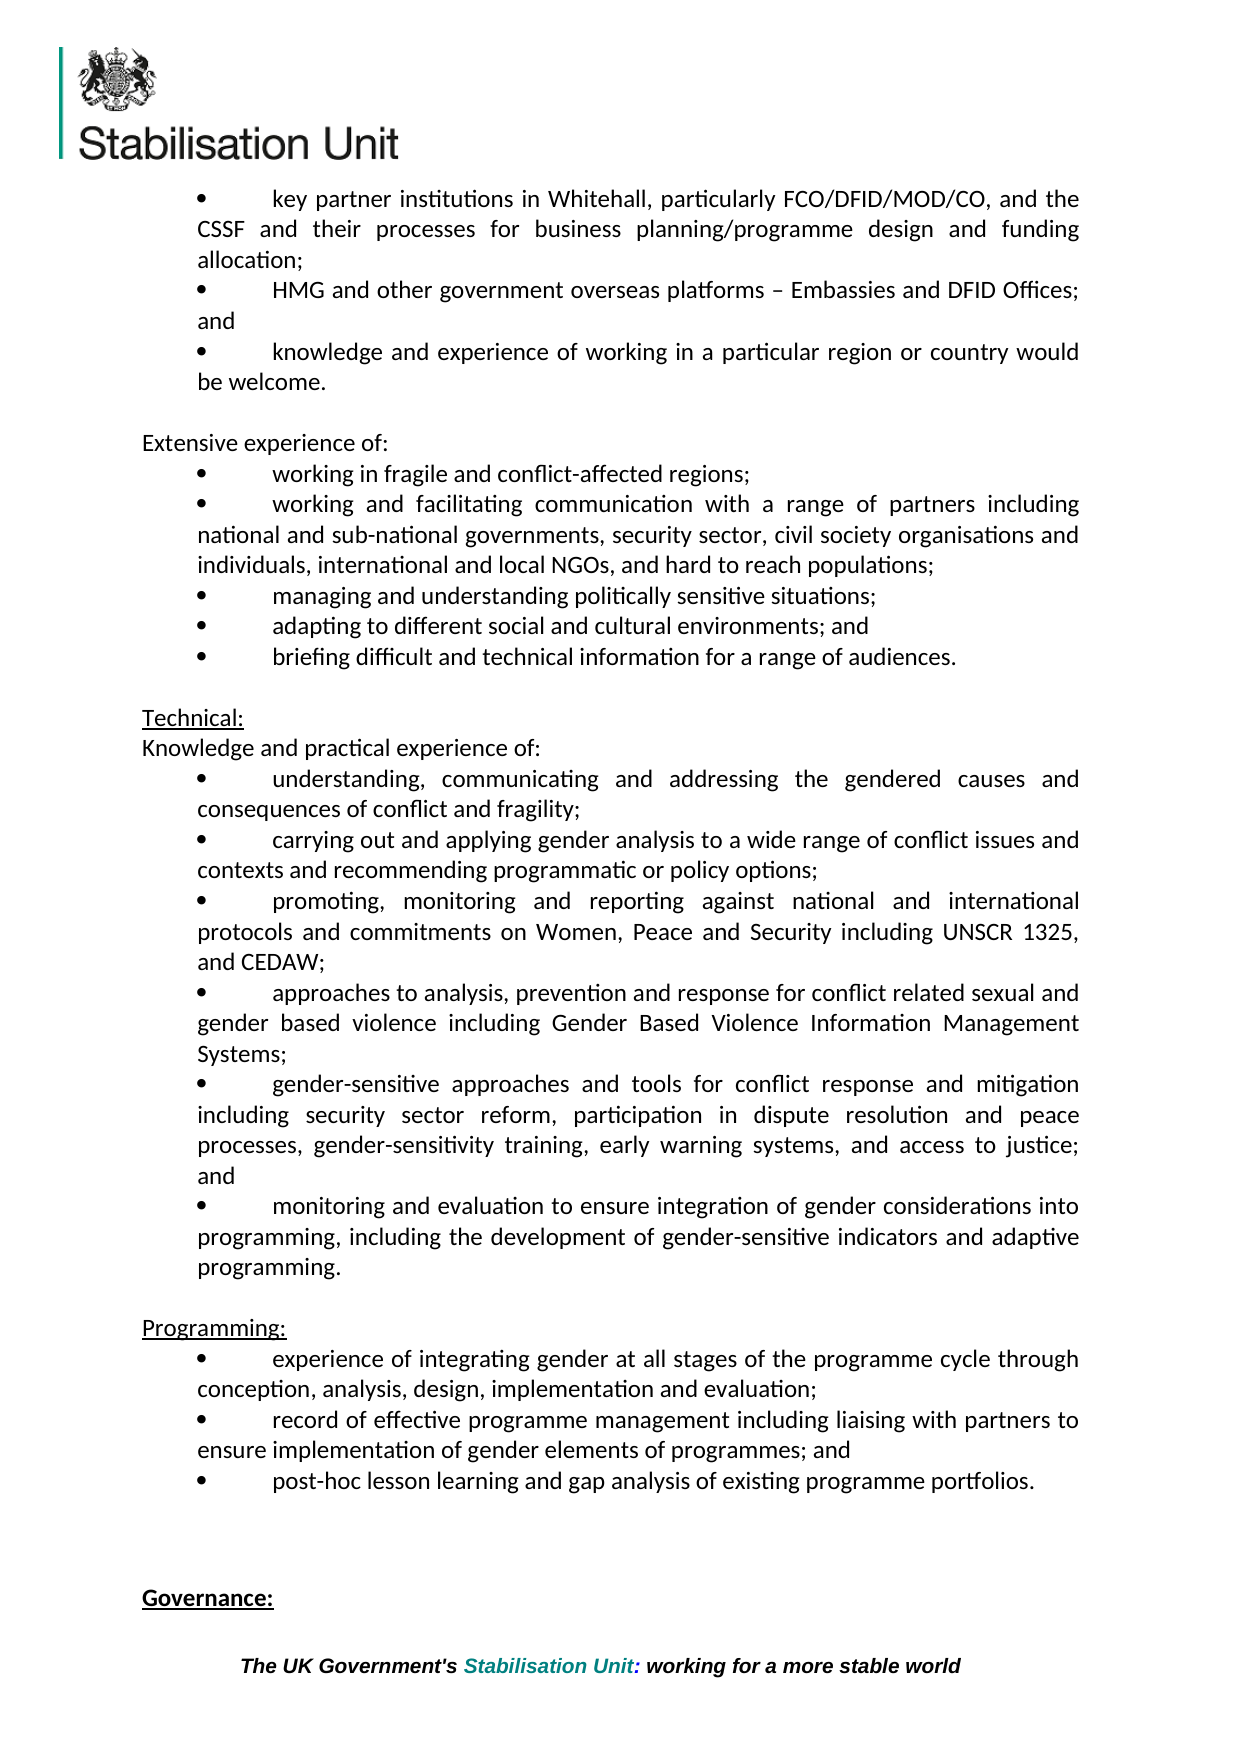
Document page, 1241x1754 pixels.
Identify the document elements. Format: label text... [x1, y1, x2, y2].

text Knowledge and practical experience of: [142, 732, 1098, 763]
list adapting to different social and cultural environments; and [197, 610, 1081, 641]
list briefing difficult and technical information for a range of audiences. [197, 641, 1081, 671]
list approaches to analysis, prevention and response for conflict related sexual and gender based violence including Gender Based Violence Information Management Systems; [197, 977, 1081, 1068]
subtitle Governance: [142, 1582, 1098, 1613]
list working in fragile and conflict-affected regions; [197, 458, 1081, 488]
list knowledge and experience of working in a particular region or country would be welcome. [197, 336, 1081, 397]
list monitoring and evaluation to ensure integration of gender considerations into programming, including the development of gender-sensitive indicators and adaptive programming. [197, 1190, 1081, 1282]
list HMG and other government overseas platforms – Embassies and DFID Offices; and [197, 275, 1081, 336]
text Extensive experience of: [142, 427, 1098, 458]
list working and facilitating communication with a range of partners including national and sub-national governments, security sector, civil society organisations and individuals, international and local NGOs, and hard to reach populations; [197, 488, 1081, 580]
list carrying out and applying gender analysis to a wide range of conflict issues and contexts and recommending programmatic or policy options; [197, 824, 1081, 885]
list key partner institutions in Whitehall, particularly FCO/DFID/MOD/CO, and the CSSF and their processes for business planning/programme design and funding allocation; [197, 183, 1081, 275]
list gender-sensitive approaches and tools for conflict response and mitigation including security sector reform, participation in dispute resolution and peace processes, gender-sensitivity training, early warning systems, and access to justice; and [197, 1068, 1081, 1190]
list understanding, communicating and addressing the gendered causes and consequences of conflict and fragility; [197, 763, 1081, 824]
list record of effective programme management including liaising with partners to ensure implementation of gender elements of programmes; and [197, 1404, 1081, 1465]
text Programming: [142, 1312, 1098, 1343]
text Technical: [142, 702, 1098, 732]
list managing and understanding politically sensitive situations; [197, 580, 1081, 610]
list post-hoc lesson learning and gap analysis of existing programme portfolios. [197, 1465, 1081, 1496]
list promoting, monitoring and reporting against national and international protocols and commitments on Women, Peace and Security including UNSCR 1325, and CEDAW; [197, 885, 1081, 977]
list experience of integrating gender at all stages of the programme cycle through conception, analysis, design, implementation and evaluation; [197, 1343, 1081, 1404]
